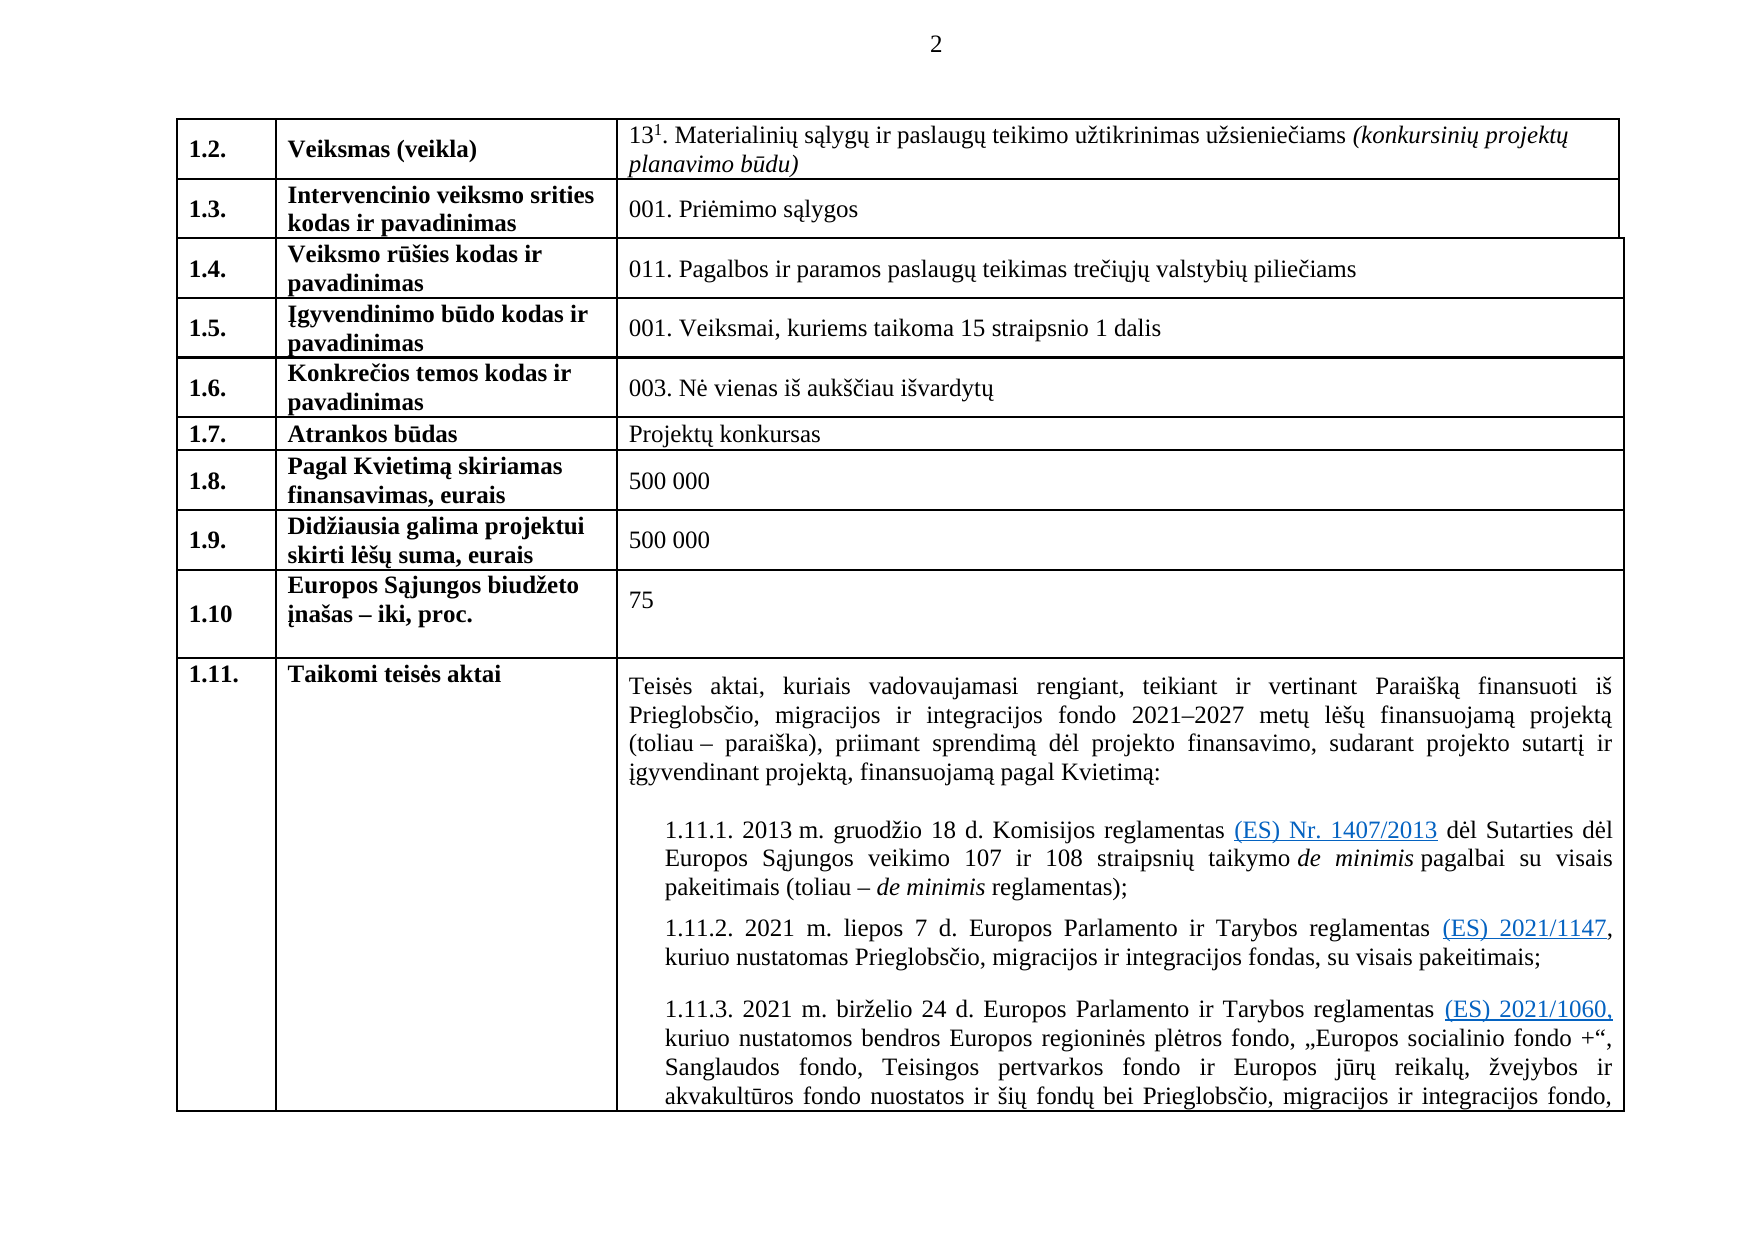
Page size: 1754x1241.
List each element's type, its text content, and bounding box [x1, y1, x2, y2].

table_cell 1.5. [178, 299, 275, 356]
table_cell 1.2. [178, 120, 275, 178]
table_cell Europos Sąjungos biudžeto įnašas – iki, proc. [277, 571, 616, 657]
table_cell 131. Materialinių sąlygų ir paslaugų teikimo užtikrinimas užsieniečiams (konkursinių projektų planavimo būdu) [618, 120, 1618, 178]
table_cell 1.9. [178, 511, 275, 568]
table_cell 001. Priėmimo sąlygos [618, 180, 1618, 237]
table_cell Atrankos būdas [277, 418, 616, 449]
table_cell 003. Nė vienas iš aukščiau išvardytų [618, 359, 1623, 416]
table_cell Taikomi teisės aktai [277, 659, 616, 1109]
table_cell Įgyvendinimo būdo kodas ir pavadinimas [277, 299, 616, 356]
table_cell Pagal Kvietimą skiriamas finansavimas, eurais [277, 451, 616, 509]
table_cell 1.7. [178, 418, 275, 449]
table_cell [1620, 178, 1624, 237]
table_cell 1.3. [178, 180, 275, 237]
table_cell Veiksmas (veikla) [277, 120, 616, 178]
table_cell Didžiausia galima projektui skirti lėšų suma, eurais [277, 511, 616, 568]
table_cell 001. Veiksmai, kuriems taikoma 15 straipsnio 1 dalis [618, 299, 1623, 356]
table_cell 500 000 [618, 451, 1623, 509]
table_cell Intervencinio veiksmo srities kodas ir pavadinimas [277, 180, 616, 237]
table_cell 500 000 [618, 511, 1623, 568]
table_cell Veiksmo rūšies kodas ir pavadinimas [277, 239, 616, 297]
table_cell Teisės aktai, kuriais vadovaujamasi rengiant, teikiant ir vertinant Paraišką finansuoti iš Prieglobsčio, migracijos ir integracijos fondo 2021–2027 metų lėšų finansuojamą projektą (toliau – paraiška), priimant sprendimą dėl projekto finansavimo, sudarant projekto sutartį ir įgyvendinant projektą, finansuojamą pagal Kvietimą: 1.11.1. 2013 m. gruodžio 18 d. Komisijos reglamentas (ES) Nr. 1407/2013 dėl Sutarties dėl Europos Sąjungos veikimo 107 ir 108 straipsnių taikymo de minimis pagalbai su visais pakeitimais (toliau – de minimis reglamentas); 1.11.2. 2021 m. liepos 7 d. Europos Parlamento ir Tarybos reglamentas (ES) 2021/1147, kuriuo nustatomas Prieglobsčio, migracijos ir integracijos fondas, su visais pakeitimais; 1.11.3. 2021 m. birželio 24 d. Europos Parlamento ir Tarybos reglamentas (ES) 2021/1060, kuriuo nustatomos bendros Europos regioninės plėtros fondo, „Europos socialinio fondo +“, Sanglaudos fondo, Teisingos pertvarkos fondo ir Europos jūrų reikalų, žvejybos ir akvakultūros fondo nuostatos ir šių fondų bei Prieglobsčio, migracijos ir integracijos fondo, [618, 659, 1623, 1109]
table_cell 011. Pagalbos ir paramos paslaugų teikimas trečiųjų valstybių piliečiams [618, 239, 1623, 297]
table_cell Projektų konkursas [618, 418, 1623, 449]
table_cell 75 [618, 571, 1623, 657]
table_cell Konkrečios temos kodas ir pavadinimas [277, 359, 616, 416]
table_cell 1.8. [178, 451, 275, 509]
table_cell 1.11. [178, 659, 275, 1109]
table_cell 1.6. [178, 359, 275, 416]
table_cell [1620, 118, 1624, 178]
table_cell 1.4. [178, 239, 275, 297]
table_cell 1.10 [178, 571, 275, 657]
